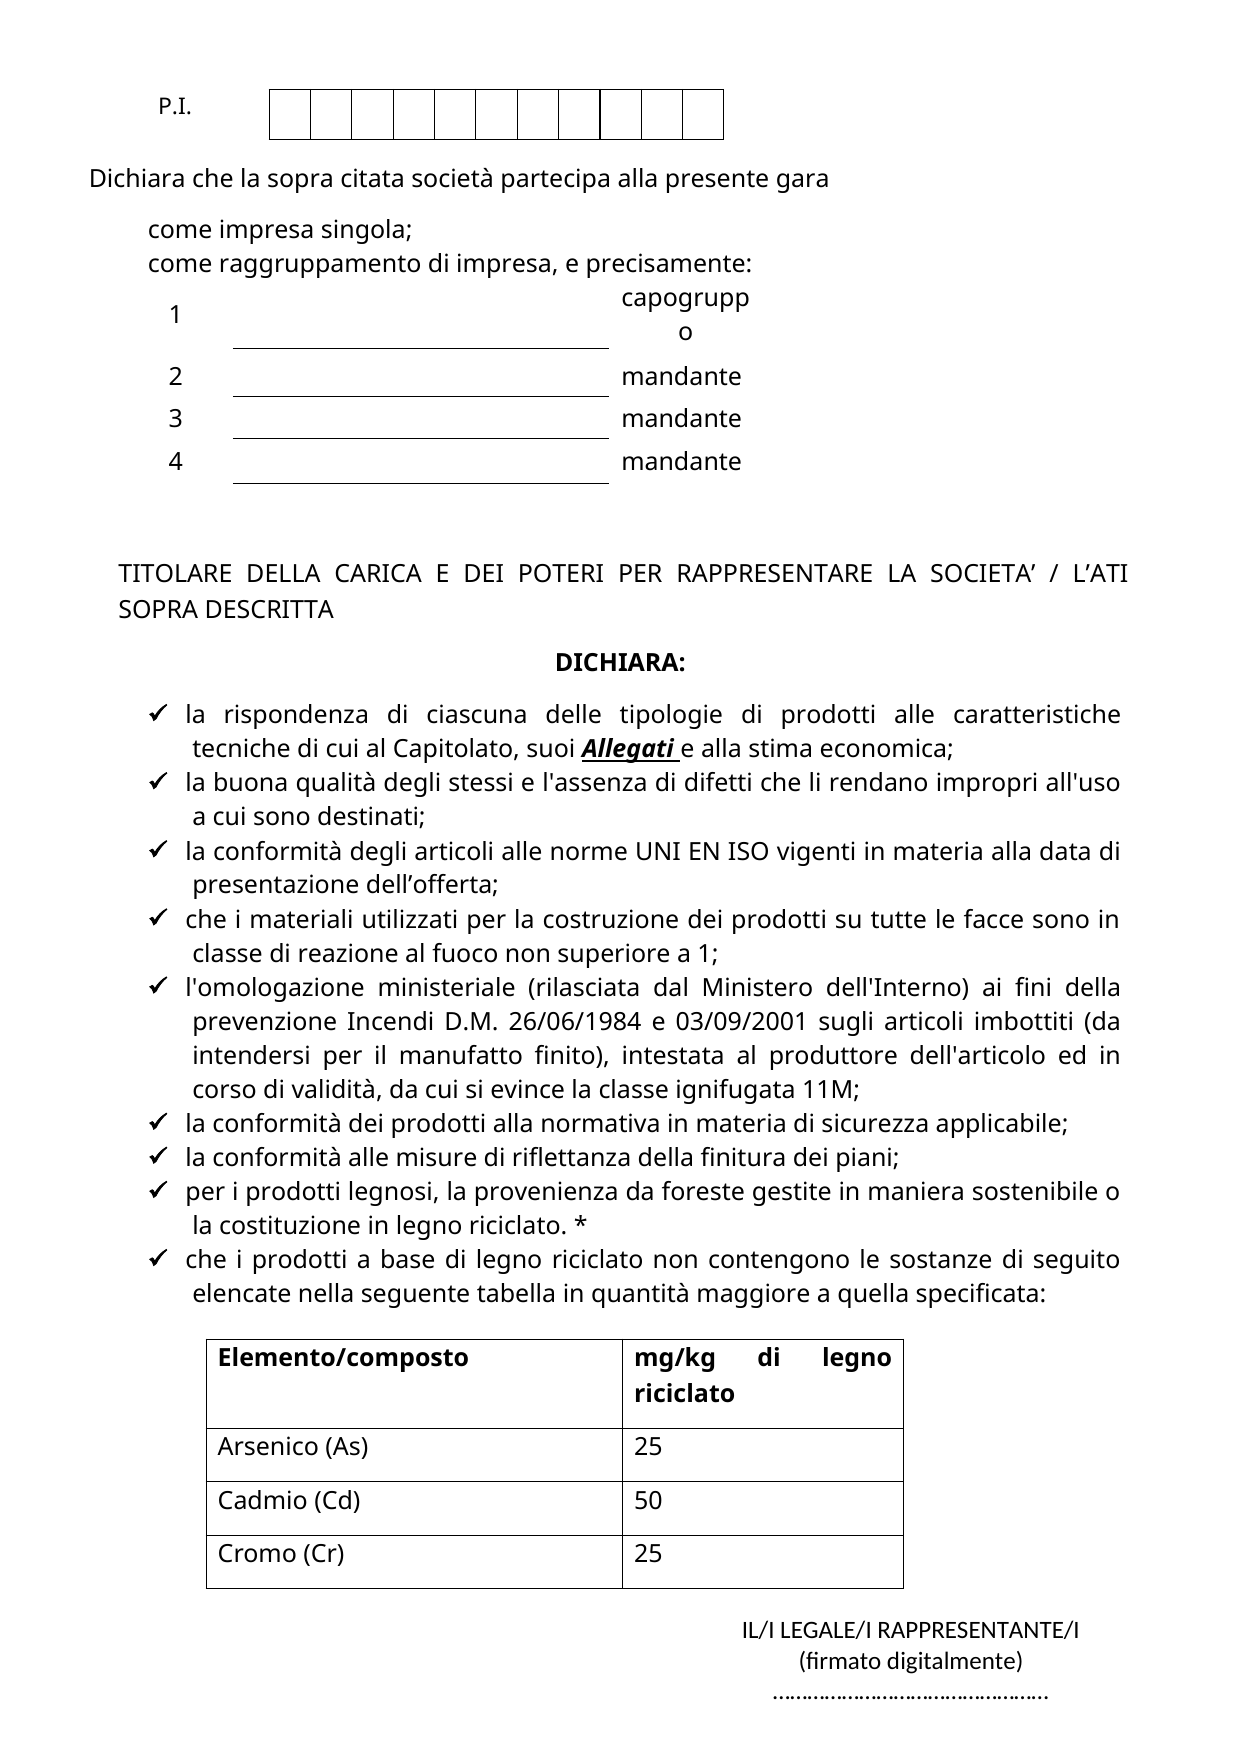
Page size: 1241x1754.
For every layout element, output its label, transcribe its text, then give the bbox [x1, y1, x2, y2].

table_header [518, 90, 558, 139]
table_header P.I. [86, 89, 269, 139]
table_cell mandante [609, 438, 754, 483]
table_cell [233, 439, 608, 483]
table_header 1 [118, 280, 233, 348]
table_header [233, 355, 608, 396]
table_cell mandante [609, 396, 754, 437]
text come raggruppamento di impresa, e precisamente: [88, 246, 1122, 280]
table_header [476, 90, 517, 139]
table_header [394, 90, 434, 139]
table_header [559, 90, 599, 139]
table_cell Arsenico (As) [207, 1429, 622, 1481]
table_cell [233, 397, 608, 437]
text Dichiara che la sopra citata società partecipa alla presente gara [88, 161, 1122, 195]
list la conformità degli articoli alle norme UNI EN ISO vigenti in materia alla data di presentazione dell’offerta; [148, 833, 1122, 901]
table_header mandante [609, 355, 754, 396]
table_cell 4 [118, 438, 233, 483]
list che i materiali utilizzati per la costruzione dei prodotti su tutte le facce sono in classe di reazione al fuoco non superiore a 1; [148, 901, 1122, 969]
list la buona qualità degli stessi e l'assenza di difetti che li rendano impropri all'uso a cui sono destinati; [148, 765, 1122, 833]
table_header [233, 280, 608, 348]
table_header capogruppo [609, 280, 762, 348]
table_header [683, 90, 723, 139]
text TITOLARE DELLA CARICA E DEI POTERI PER RAPPRESENTARE LA SOCIETA’ / L’ATI SOPRA DESCRITTA [118, 555, 1130, 626]
text DICHIARA: [118, 644, 1122, 678]
list che i prodotti a base di legno riciclato non contengono le sostanze di seguito elencate nella seguente tabella in quantità maggiore a quella specificata: [148, 1242, 1122, 1310]
list la rispondenza di ciascuna delle tipologie di prodotti alle caratteristiche tecniche di cui al Capitolato, suoi Allegati e alla stima economica; [148, 697, 1122, 765]
table_header Elemento/composto [207, 1340, 622, 1428]
list l'omologazione ministeriale (rilasciata dal Ministero dell'Interno) ai fini della prevenzione Incendi D.M. 26/06/1984 e 03/09/2001 sugli articoli imbottiti (da intendersi per il manufatto finito), intestata al produttore dell'articolo ed in corso di validità, da cui si evince la classe ignifugata 11M; [148, 969, 1122, 1106]
table_cell Cromo (Cr) [207, 1536, 622, 1588]
table_header [352, 90, 393, 139]
table_cell 3 [118, 396, 233, 437]
table_header [311, 90, 351, 139]
text come impresa singola; [88, 212, 1122, 246]
table_header mg/kg di legno riciclato [623, 1340, 903, 1428]
table_header [270, 90, 310, 139]
table_cell 25 [623, 1536, 903, 1588]
list la conformità dei prodotti alla normativa in materia di sicurezza applicabile; [148, 1106, 1122, 1140]
table_header [642, 90, 682, 139]
table_cell Cadmio (Cd) [207, 1482, 622, 1535]
list la conformità alle misure di riflettanza della finitura dei piani; [148, 1140, 1122, 1174]
list per i prodotti legnosi, la provenienza da foreste gestite in maniera sostenibile o la costituzione in legno riciclato. * [148, 1174, 1122, 1242]
table_header [601, 90, 641, 139]
table_cell 50 [623, 1482, 903, 1535]
table_header [435, 90, 475, 139]
table_header 2 [118, 355, 233, 396]
table_cell 25 [623, 1429, 903, 1481]
